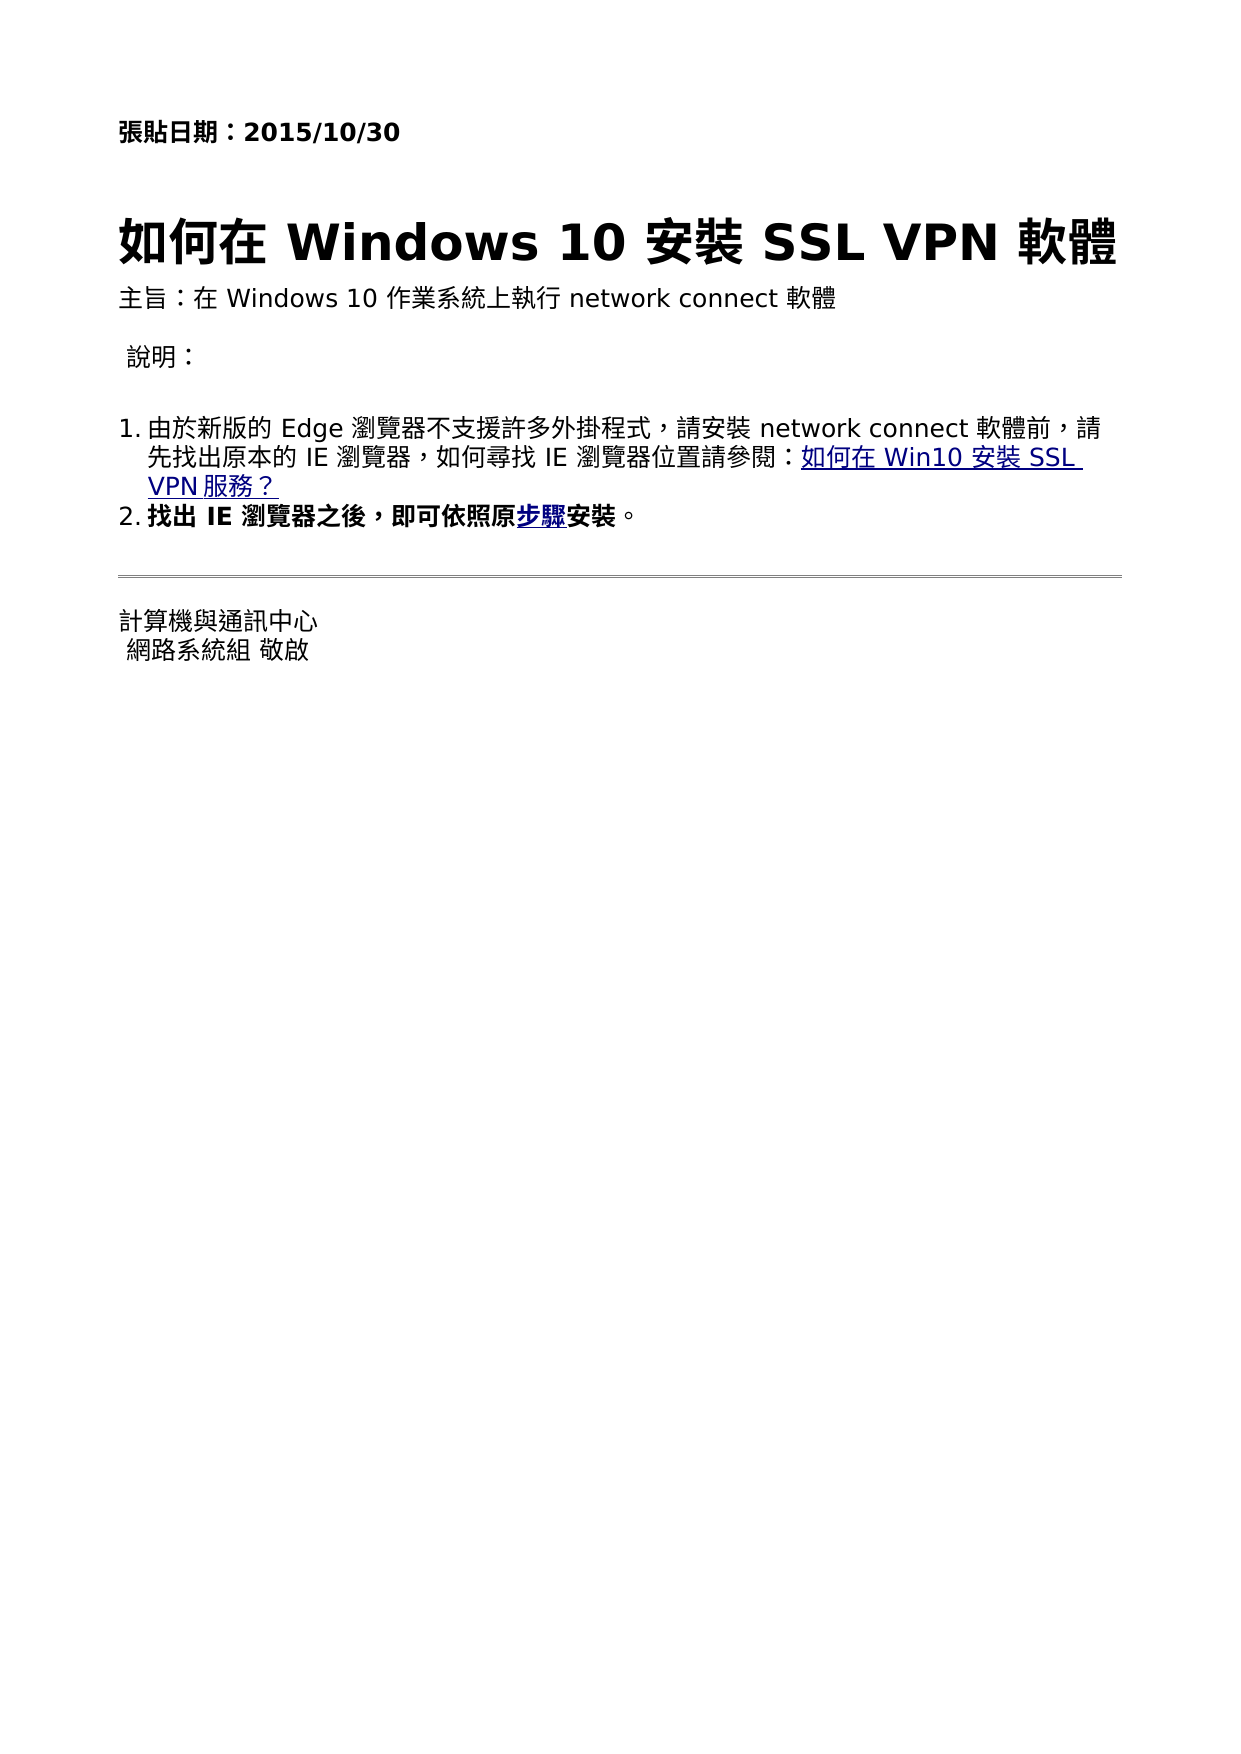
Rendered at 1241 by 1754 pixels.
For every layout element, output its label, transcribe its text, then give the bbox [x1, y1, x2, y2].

text 主旨：在 Windows 10 作業系統上執行 network connect 軟體 說明： [118, 285, 1122, 372]
list 找出 IE 瀏覽器之後，即可依照原步驟安裝。 [118, 502, 1122, 531]
list 由於新版的 Edge 瀏覽器不支援許多外掛程式，請安裝 network connect 軟體前，請先找出原本的 IE 瀏覽器，如何尋找 IE 瀏覽器位置請參閱：如何在 Win10 安裝 SSL VPN服務？ [118, 414, 1122, 502]
text 計算機與通訊中心 網路系統組 敬啟 [118, 607, 1122, 665]
subtitle 如何在 Windows 10 安裝 SSL VPN 軟體 [118, 214, 1122, 272]
text 張貼日期：2015/10/30 [118, 118, 1122, 176]
